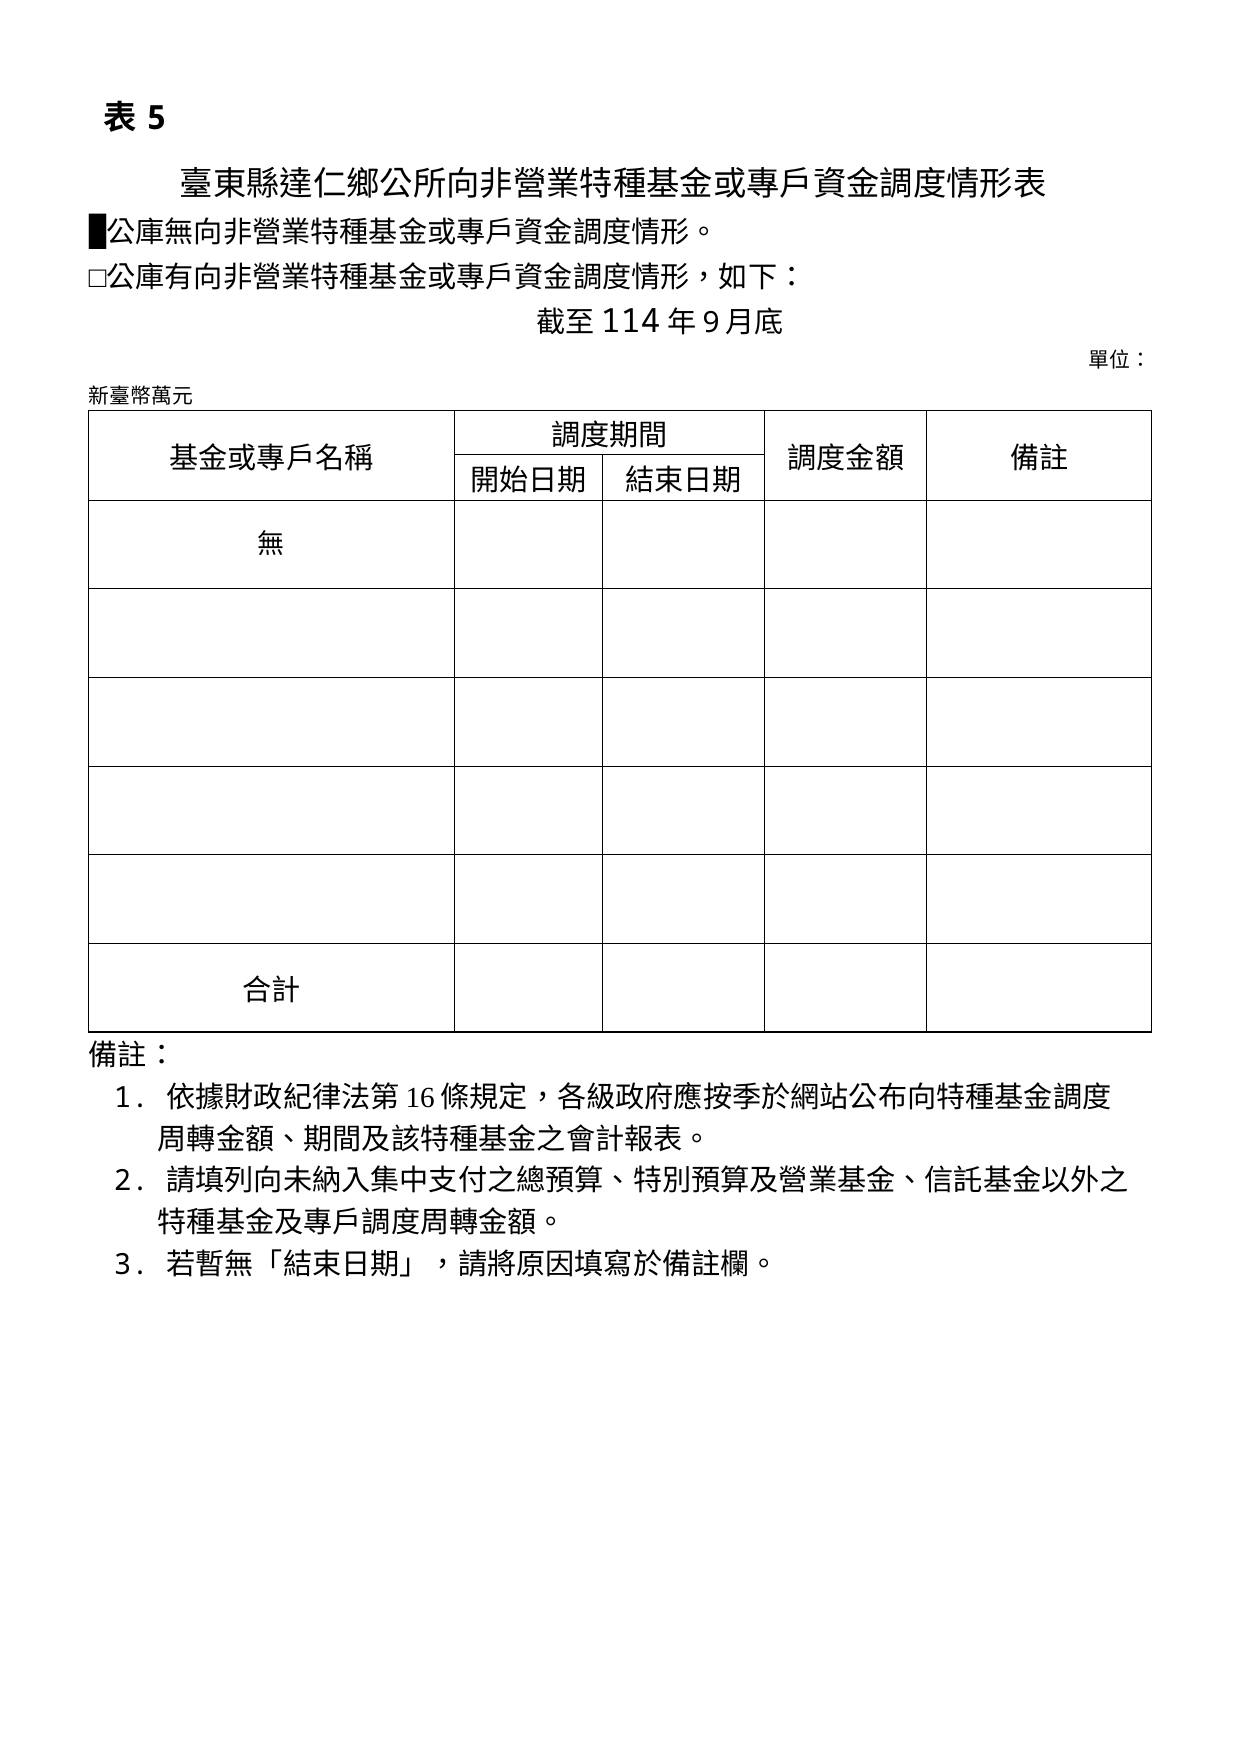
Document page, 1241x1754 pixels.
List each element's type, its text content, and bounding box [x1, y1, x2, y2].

table_cell [89, 767, 454, 854]
table_cell [89, 855, 454, 943]
table_cell [455, 944, 602, 1031]
table_cell [603, 767, 764, 854]
table_cell 結束日期 [603, 455, 764, 499]
table_cell [455, 589, 602, 677]
text 3. 若暫無「結束日期」，請將原因填寫於備註欄。 [114, 1241, 1137, 1282]
table_cell [603, 589, 764, 677]
table_header 調度金額 [765, 411, 926, 499]
table_cell 合計 [89, 944, 454, 1031]
text 臺東縣達仁鄉公所向非營業特種基金或專戶資金調度情形表 [89, 162, 1137, 204]
table_cell [89, 589, 454, 677]
table_cell [927, 944, 1151, 1031]
table_cell [765, 855, 926, 943]
table_cell [603, 855, 764, 943]
table_cell 無 [89, 501, 454, 588]
table_header 基金或專戶名稱 [89, 411, 454, 499]
table_cell [765, 767, 926, 854]
table_cell [603, 501, 764, 588]
table_header 調度期間 [455, 411, 764, 454]
table_cell [765, 501, 926, 588]
table_cell [89, 678, 454, 766]
text 單位：新臺幣萬元 [89, 339, 1137, 410]
table_cell [927, 678, 1151, 766]
table_cell [603, 944, 764, 1031]
table_cell [927, 767, 1151, 854]
table_cell [927, 589, 1151, 677]
table_cell [603, 678, 764, 766]
text 截至114年9月底 [89, 304, 1137, 339]
table_cell 開始日期 [455, 455, 602, 499]
table_cell [455, 501, 602, 588]
text 2. 請填列向未納入集中支付之總預算、特別預算及營業基金、信託基金以外之特種基金及專戶調度周轉金額。 [114, 1157, 1137, 1241]
table_cell [455, 855, 602, 943]
text █公庫無向非營業特種基金或專戶資金調度情形。 [89, 214, 1137, 250]
table_cell [927, 501, 1151, 588]
table_cell [455, 767, 602, 854]
table_cell [765, 678, 926, 766]
table_header 備註 [927, 411, 1151, 499]
text □公庫有向非營業特種基金或專戶資金調度情形，如下： [89, 259, 1137, 295]
table_cell [927, 855, 1151, 943]
table_cell [765, 589, 926, 677]
table_cell [455, 678, 602, 766]
text 1. 依據財政紀律法第16條規定，各級政府應按季於網站公布向特種基金調度周轉金額、期間及該特種基金之會計報表。 [114, 1074, 1137, 1157]
text 備註： [88, 1033, 1137, 1074]
table_cell [765, 944, 926, 1031]
